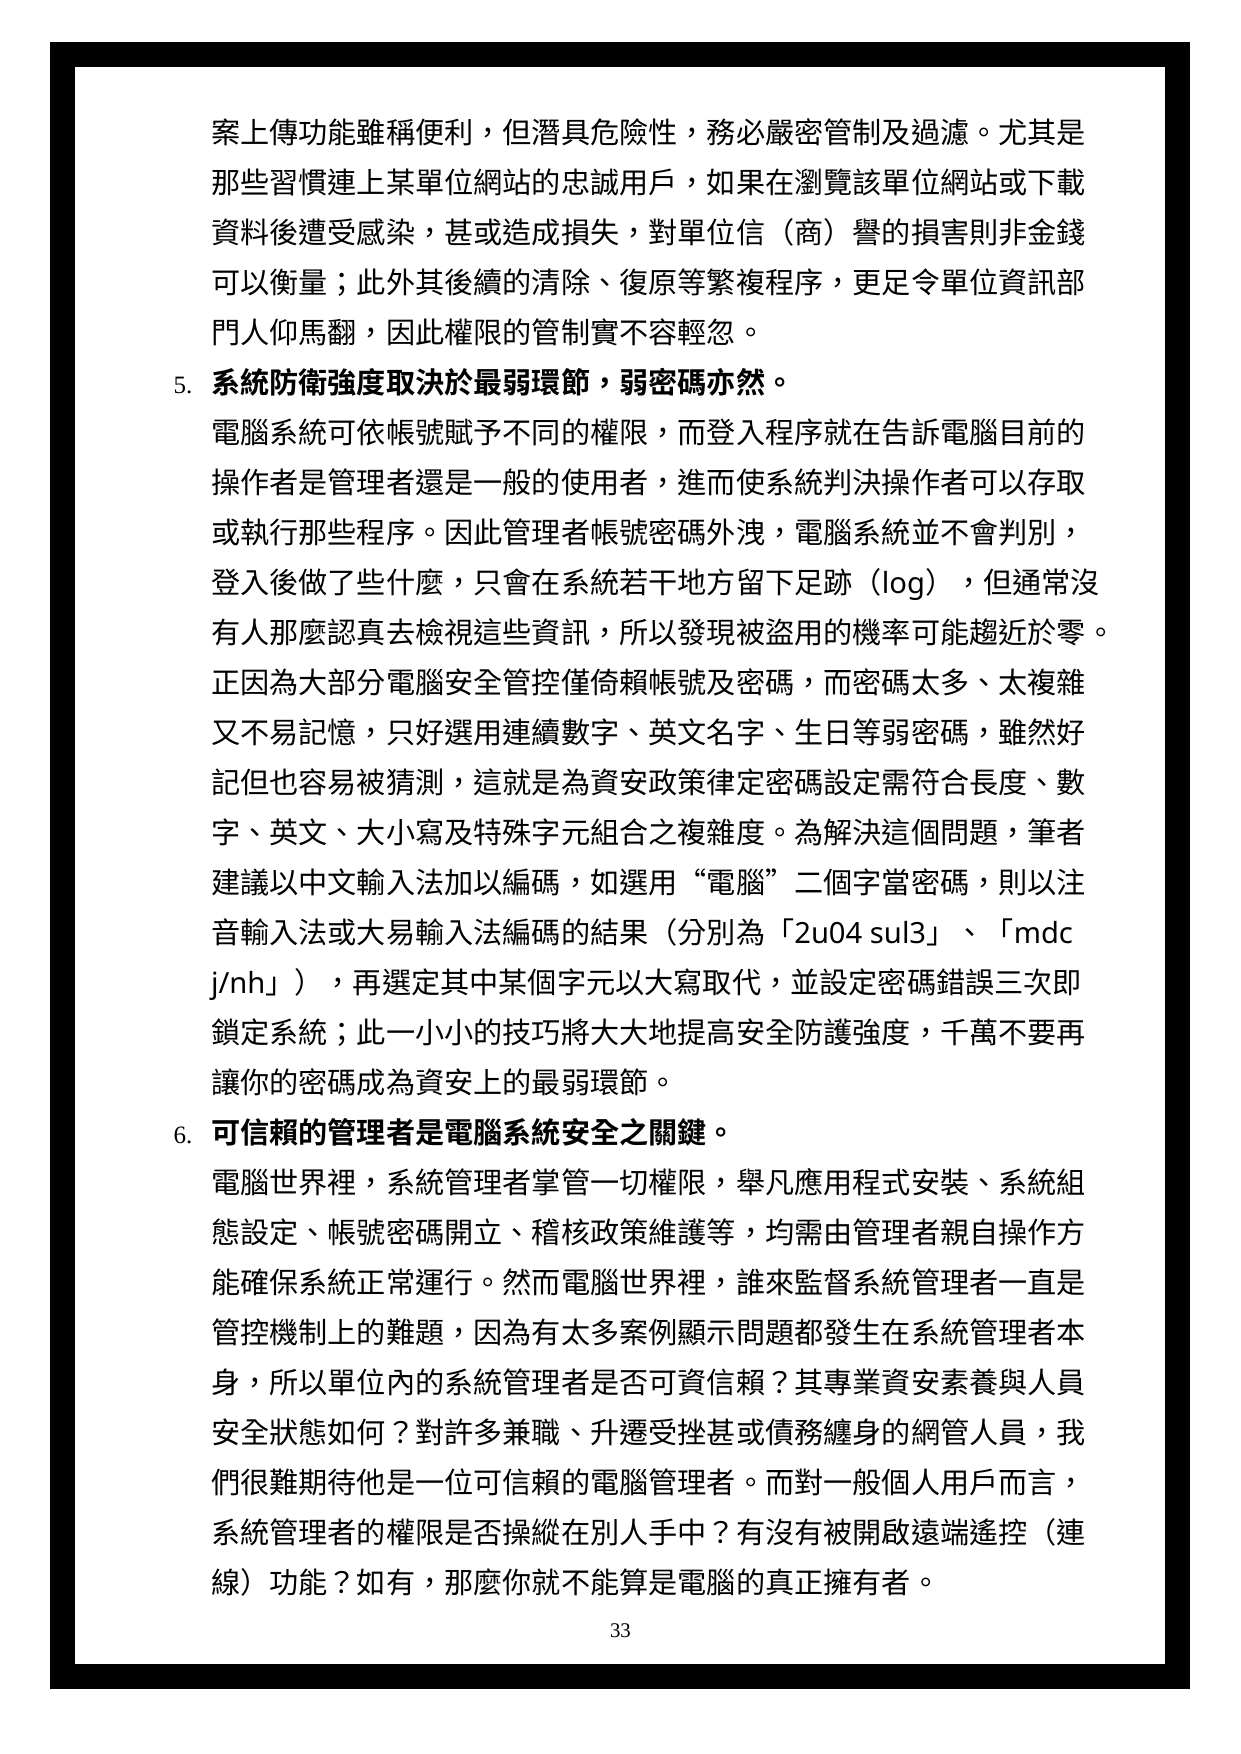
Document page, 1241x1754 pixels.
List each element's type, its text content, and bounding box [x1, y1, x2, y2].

list 系統防衛強度取決於最弱環節，弱密碼亦然。 電腦系統可依帳號賦予不同的權限，而登入程序就在告訴電腦目前的操作者是管理者還是一般的使用者，進而使系統判決操作者可以存取或執行那些程序。因此管理者帳號密碼外洩，電腦系統並不會判別，登入後做了些什麼，只會在系統若干地方留下足跡（log），但通常沒有人那麼認真去檢視這些資訊，所以發現被盜用的機率可能趨近於零。正因為大部分電腦安全管控僅倚賴帳號及密碼，而密碼太多、太複雜又不易記憶，只好選用連續數字、英文名字、生日等弱密碼，雖然好記但也容易被猜測，這就是為資安政策律定密碼設定需符合長度、數字、英文、大小寫及特殊字元組合之複雜度。為解決這個問題，筆者建議以中文輸入法加以編碼，如選用“電腦”二個字當密碼，則以注音輸入法或大易輸入法編碼的結果（分別為「2u04 sul3」、「mdc j/nh」），再選定其中某個字元以大寫取代，並設定密碼錯誤三次即鎖定系統；此一小小的技巧將大大地提高安全防護強度，千萬不要再讓你的密碼成為資安上的最弱環節。 [173, 353, 1104, 1103]
list 可信賴的管理者是電腦系統安全之關鍵。 電腦世界裡，系統管理者掌管一切權限，舉凡應用程式安裝、系統組態設定、帳號密碼開立、稽核政策維護等，均需由管理者親自操作方能確保系統正常運行。然而電腦世界裡，誰來監督系統管理者一直是管控機制上的難題，因為有太多案例顯示問題都發生在系統管理者本身，所以單位內的系統管理者是否可資信賴？其專業資安素養與人員安全狀態如何？對許多兼職、升遷受挫甚或債務纏身的網管人員，我們很難期待他是一位可信賴的電腦管理者。而對一般個人用戶而言，系統管理者的權限是否操縱在別人手中？有沒有被開啟遠端遙控（連線）功能？如有，那麼你就不能算是電腦的真正擁有者。 [173, 1103, 1104, 1603]
list 案上傳功能雖稱便利，但潛具危險性，務必嚴密管制及過濾。尤其是那些習慣連上某單位網站的忠誠用戶，如果在瀏覽該單位網站或下載資料後遭受感染，甚或造成損失，對單位信（商）譽的損害則非金錢可以衡量；此外其後續的清除、復原等繁複程序，更足令單位資訊部門人仰馬翻，因此權限的管制實不容輕忽。 [173, 103, 1104, 353]
